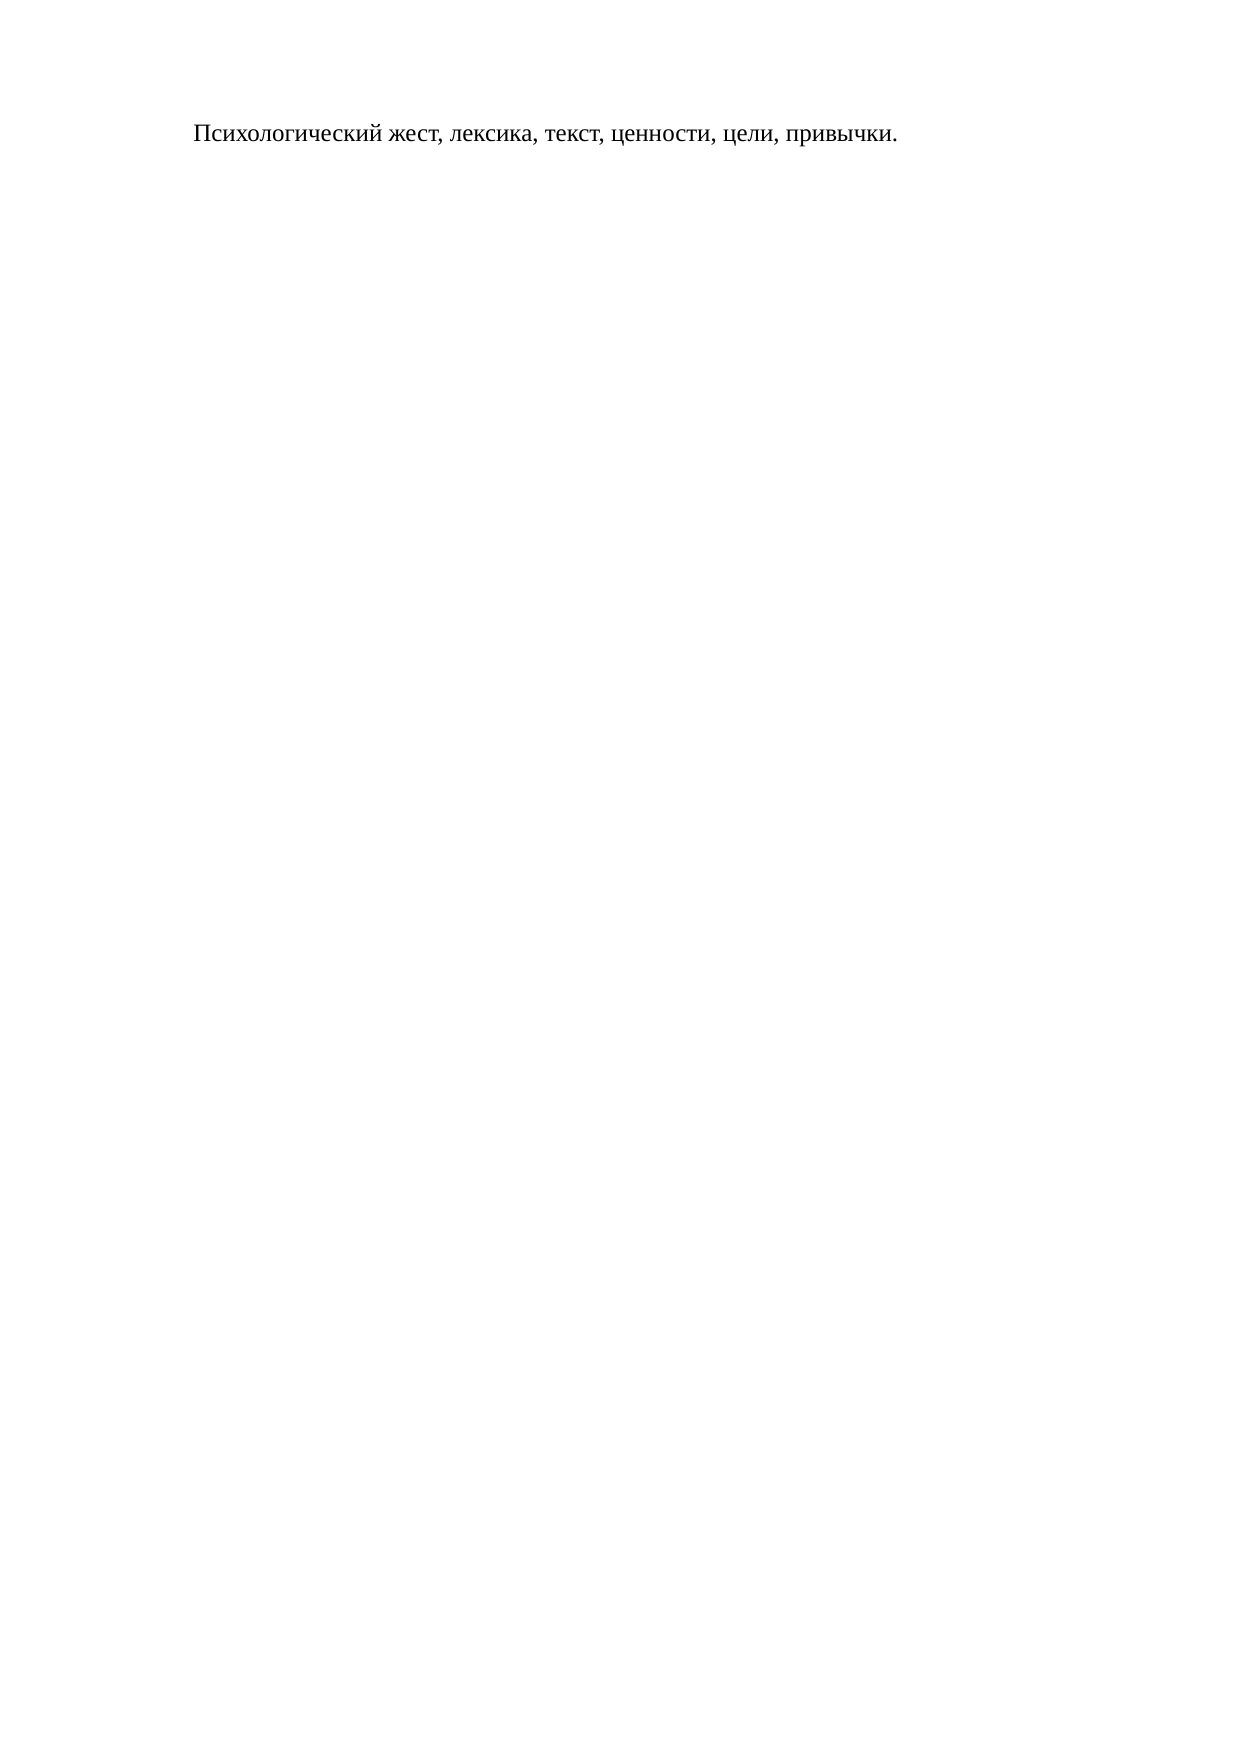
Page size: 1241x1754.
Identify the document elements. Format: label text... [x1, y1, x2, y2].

list Психологический жест, лексика, текст, ценности, цели, привычки. [156, 118, 1122, 147]
